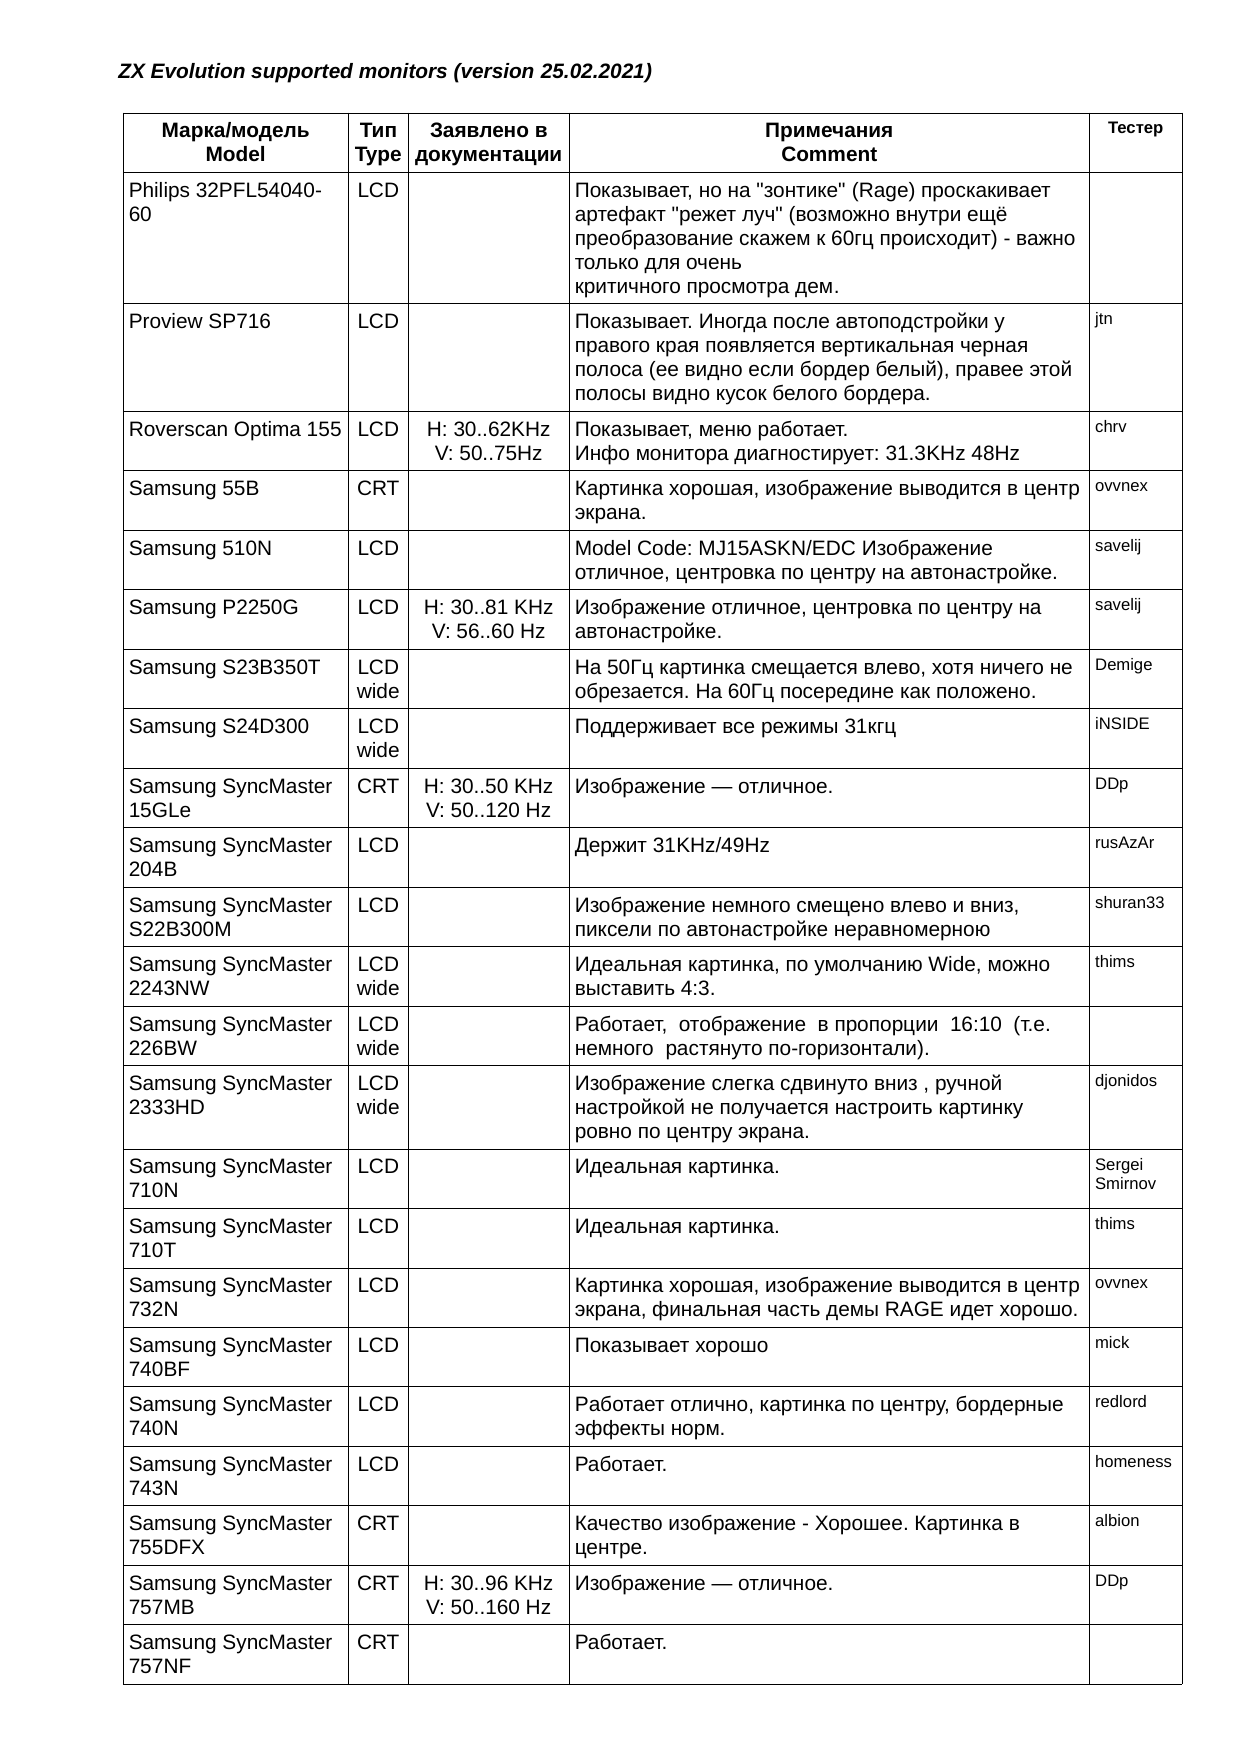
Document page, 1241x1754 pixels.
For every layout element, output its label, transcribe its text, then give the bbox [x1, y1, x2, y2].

table_cell Samsung SyncMaster 757NF [124, 1625, 348, 1684]
table_cell CRT [349, 1506, 408, 1565]
table_cell Работает. [570, 1447, 1089, 1505]
table_cell [1090, 1007, 1182, 1065]
table_cell H: 30..81 KHz V: 56..60 Hz [409, 590, 569, 649]
table_cell Показывает. Иногда после автоподстройки у правого края появляется вертикальная черная полоса (ее видно если бордер белый), правее этой полосы видно кусок белого бордера. [570, 304, 1089, 411]
table_cell LCD wide [349, 1007, 408, 1065]
table_cell [409, 709, 569, 768]
table_cell Samsung SyncMaster 710N [124, 1150, 348, 1208]
table_cell CRT [349, 1566, 408, 1624]
table_cell LCD [349, 590, 408, 649]
table_cell [409, 828, 569, 887]
table_cell [409, 531, 569, 589]
table_cell LCD [349, 531, 408, 589]
table_cell Samsung SyncMaster 732N [124, 1269, 348, 1327]
table_cell [409, 1007, 569, 1065]
table_cell LCD [349, 1269, 408, 1327]
table_cell На 50Гц картинка смещается влево, хотя ничего не обрезается. На 60Гц посередине как положено. [570, 650, 1089, 708]
table_cell Samsung S24D300 [124, 709, 348, 768]
table_cell Samsung SyncMaster 204B [124, 828, 348, 887]
table_cell Изображение слегка сдвинуто вниз , ручной настройкой не получается настроить картинку ровно по центру экрана. [570, 1066, 1089, 1148]
table_cell ovvnex [1090, 471, 1182, 530]
table_cell Идеальная картинка. [570, 1209, 1089, 1267]
table_cell Samsung 55B [124, 471, 348, 530]
table_cell Показывает, меню работает. Инфо монитора диагностирует: 31.3KHz 48Hz [570, 412, 1089, 470]
table_cell H: 30..96 KHz V: 50..160 Hz [409, 1566, 569, 1624]
table_cell Samsung SyncMaster S22B300M [124, 888, 348, 946]
table_cell CRT [349, 1625, 408, 1684]
table_cell [409, 1447, 569, 1505]
table_cell LCD wide [349, 709, 408, 768]
table_cell Sergei Smirnov [1090, 1150, 1182, 1208]
table_cell [409, 650, 569, 708]
table_cell LCD [349, 412, 408, 470]
table_cell chrv [1090, 412, 1182, 470]
table_cell LCD [349, 1209, 408, 1267]
table_cell thims [1090, 1209, 1182, 1267]
table_cell ovvnex [1090, 1269, 1182, 1327]
table_cell redlord [1090, 1387, 1182, 1446]
table_cell savelij [1090, 531, 1182, 589]
table_cell [409, 1066, 569, 1148]
table_cell LCD [349, 173, 408, 303]
table_cell [409, 304, 569, 411]
table_cell djonidos [1090, 1066, 1182, 1148]
table_cell Model Code: MJ15ASKN/EDC Изображение отличное, центровка по центру на автонастройке. [570, 531, 1089, 589]
table_cell Samsung SyncMaster 743N [124, 1447, 348, 1505]
table_cell DDp [1090, 1566, 1182, 1624]
table_cell Roverscan Optima 155 [124, 412, 348, 470]
table_cell savelij [1090, 590, 1182, 649]
table_header Марка/модель Model [124, 114, 348, 172]
table_cell [409, 173, 569, 303]
table_cell Показывает хорошо [570, 1328, 1089, 1386]
table_cell Работает. [570, 1625, 1089, 1684]
table_cell [409, 1150, 569, 1208]
table_cell LCD [349, 828, 408, 887]
table_cell [1090, 1625, 1182, 1684]
table_cell Samsung SyncMaster 740BF [124, 1328, 348, 1386]
table_cell LCD [349, 1328, 408, 1386]
table_cell Samsung P2250G [124, 590, 348, 649]
table_cell Samsung SyncMaster 15GLe [124, 769, 348, 827]
table_header Тестер [1090, 114, 1182, 172]
table_cell Samsung SyncMaster 2243NW [124, 947, 348, 1006]
table_header Тип Type [349, 114, 408, 172]
table_cell [409, 1328, 569, 1386]
table_cell Показывает, но на "зонтике" (Rage) проскакивает артефакт "режет луч" (возможно внутри ещё преобразование скажем к 60гц происходит) - важно только для очень критичного просмотра дем. [570, 173, 1089, 303]
table_cell homeness [1090, 1447, 1182, 1505]
table_cell Samsung 510N [124, 531, 348, 589]
table_cell [409, 1625, 569, 1684]
table_cell Работает отлично, картинка по центру, бордерные эффекты норм. [570, 1387, 1089, 1446]
table_cell iNSIDE [1090, 709, 1182, 768]
table_cell Изображение — отличное. [570, 1566, 1089, 1624]
table_cell Держит 31KHz/49Hz [570, 828, 1089, 887]
table_cell LCD wide [349, 1066, 408, 1148]
table_header Примечания Comment [570, 114, 1089, 172]
table_cell Samsung SyncMaster 226BW [124, 1007, 348, 1065]
table_cell H: 30..62KHz V: 50..75Hz [409, 412, 569, 470]
table_cell Proview SP716 [124, 304, 348, 411]
table_cell H: 30..50 KHz V: 50..120 Hz [409, 769, 569, 827]
table_cell Картинка хорошая, изображение выводится в центр экрана. [570, 471, 1089, 530]
table_cell [409, 1506, 569, 1565]
table_cell Работает, отображение в пропорции 16:10 (т.е. немного растянуто по-горизонтали). [570, 1007, 1089, 1065]
table_cell [409, 947, 569, 1006]
table_cell CRT [349, 471, 408, 530]
table_cell [409, 1387, 569, 1446]
table_cell rusAzAr [1090, 828, 1182, 887]
table_cell Samsung SyncMaster 757MB [124, 1566, 348, 1624]
table_cell LCD [349, 1447, 408, 1505]
table_cell Изображение отличное, центровка по центру на автонастройке. [570, 590, 1089, 649]
table_cell Картинка хорошая, изображение выводится в центр экрана, финальная часть демы RAGE идет хорошо. [570, 1269, 1089, 1327]
table_cell DDp [1090, 769, 1182, 827]
table_cell [409, 1209, 569, 1267]
table_cell Изображение немного смещено влево и вниз, пиксели по автонастройке неравномерною [570, 888, 1089, 946]
table_cell LCD [349, 888, 408, 946]
table_cell albion [1090, 1506, 1182, 1565]
table_cell Качество изображение - Хорошее. Картинка в центре. [570, 1506, 1089, 1565]
table_cell mick [1090, 1328, 1182, 1386]
table_cell CRT [349, 769, 408, 827]
table_cell Samsung SyncMaster 740N [124, 1387, 348, 1446]
table_cell thims [1090, 947, 1182, 1006]
table_cell Samsung SyncMaster 2333HD [124, 1066, 348, 1148]
table_cell Изображение — отличное. [570, 769, 1089, 827]
table_cell Samsung S23B350T [124, 650, 348, 708]
table_cell [409, 1269, 569, 1327]
table_cell LCD [349, 1387, 408, 1446]
table_cell Samsung SyncMaster 710T [124, 1209, 348, 1267]
table_cell shuran33 [1090, 888, 1182, 946]
table_cell [409, 888, 569, 946]
table_cell LCD wide [349, 650, 408, 708]
table_cell [409, 471, 569, 530]
table_cell [1090, 173, 1182, 303]
table_cell Идеальная картинка, по умолчанию Wide, можно выставить 4:3. [570, 947, 1089, 1006]
table_cell Идеальная картинка. [570, 1150, 1089, 1208]
table_cell LCD [349, 1150, 408, 1208]
table_cell Demige [1090, 650, 1182, 708]
table_cell Philips 32PFL54040-60 [124, 173, 348, 303]
table_cell Samsung SyncMaster 755DFX [124, 1506, 348, 1565]
table_header Заявлено в документации [409, 114, 569, 172]
table_cell Поддерживает все режимы 31кгц [570, 709, 1089, 768]
table_cell LCD wide [349, 947, 408, 1006]
table_cell jtn [1090, 304, 1182, 411]
table_cell LCD [349, 304, 408, 411]
